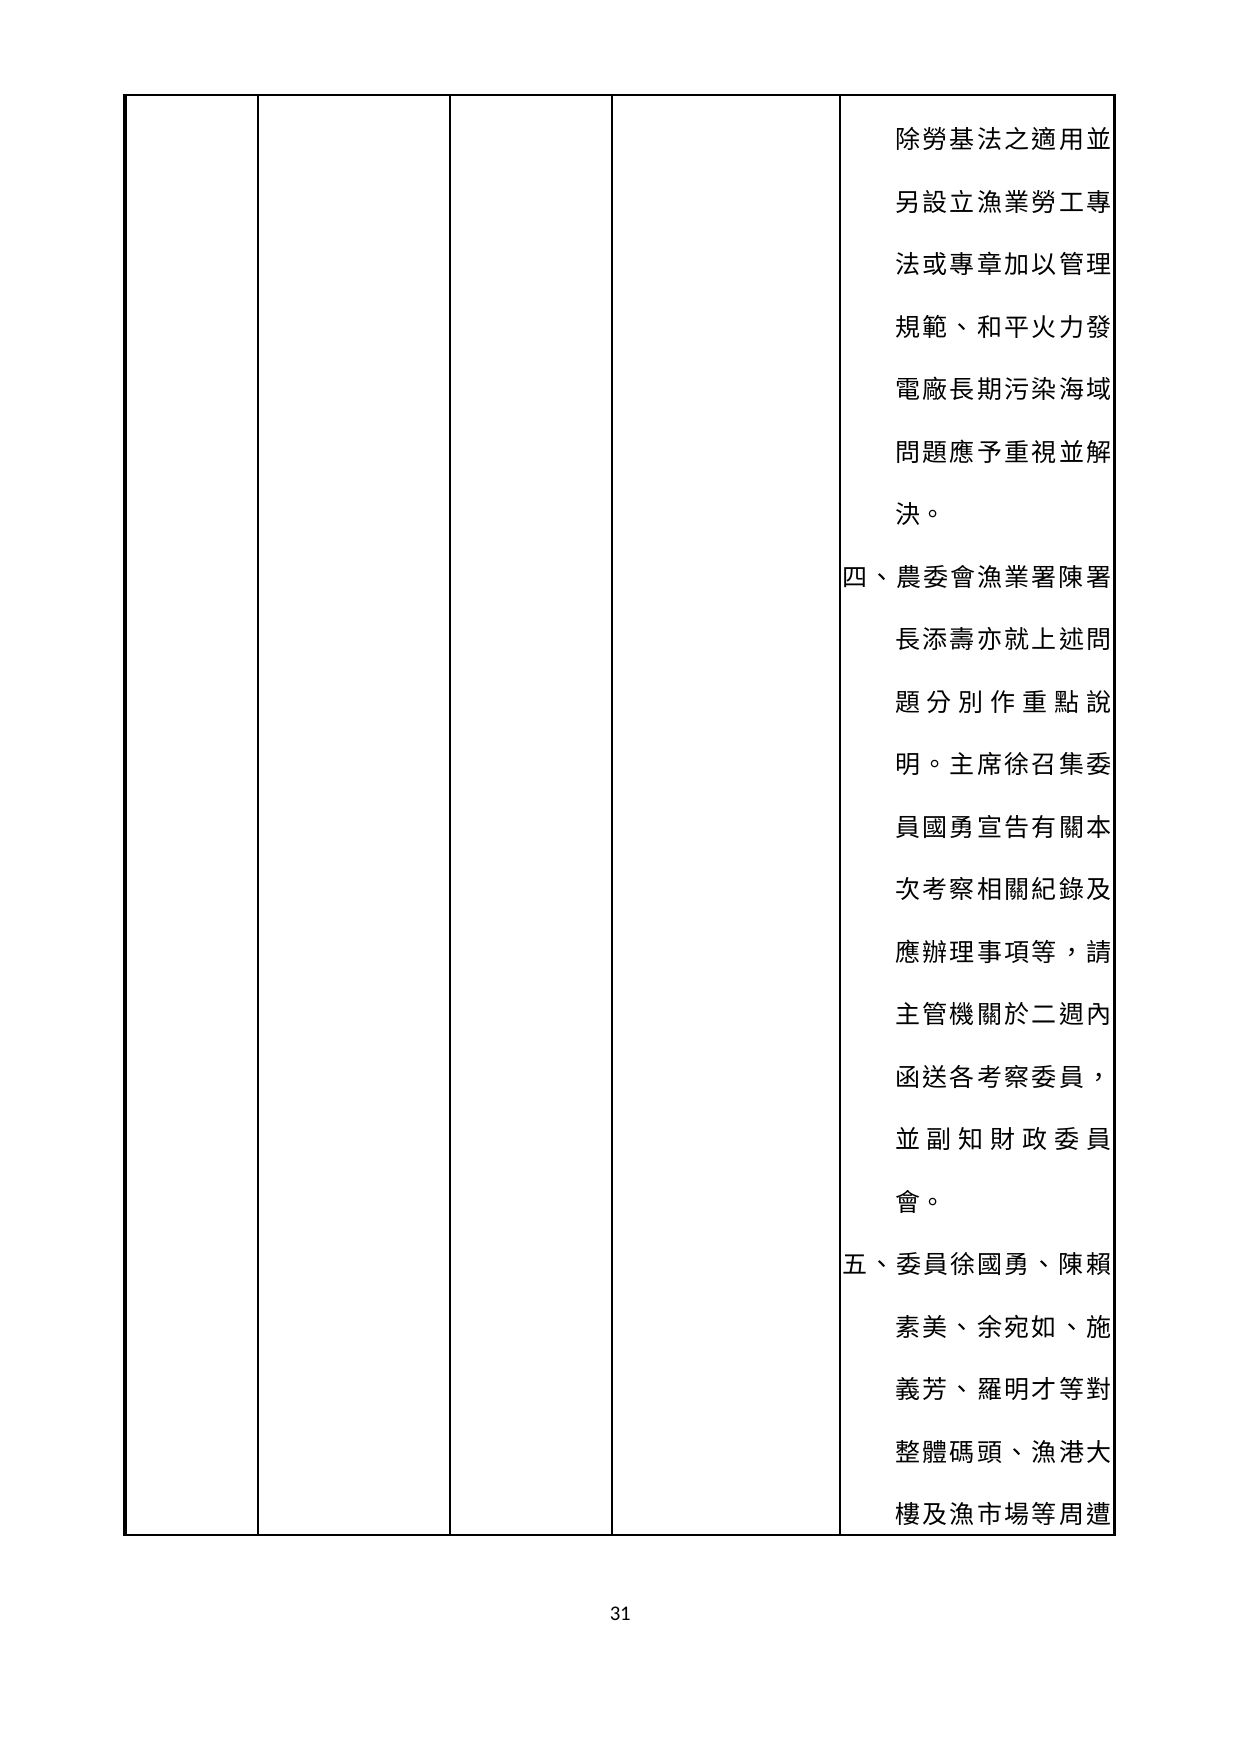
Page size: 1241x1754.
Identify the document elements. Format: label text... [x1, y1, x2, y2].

table_cell [613, 96, 839, 1534]
table_cell [451, 96, 611, 1534]
table_cell [127, 96, 257, 1534]
table_cell 除勞基法之適用並另設立漁業勞工專法或專章加以管理規範、和平火力發電廠長期污染海域問題應予重視並解決。 四、農委會漁業署陳署長添壽亦就上述問題分別作重點說明。主席徐召集委員國勇宣告有關本次考察相關紀錄及應辦理事項等，請主管機關於二週內函送各考察委員，並副知財政委員會。 五、委員徐國勇、陳賴素美、余宛如、施義芳、羅明才等對整體碼頭、漁港大樓及漁市場等周遭 [841, 96, 1113, 1534]
table_cell [259, 96, 449, 1534]
